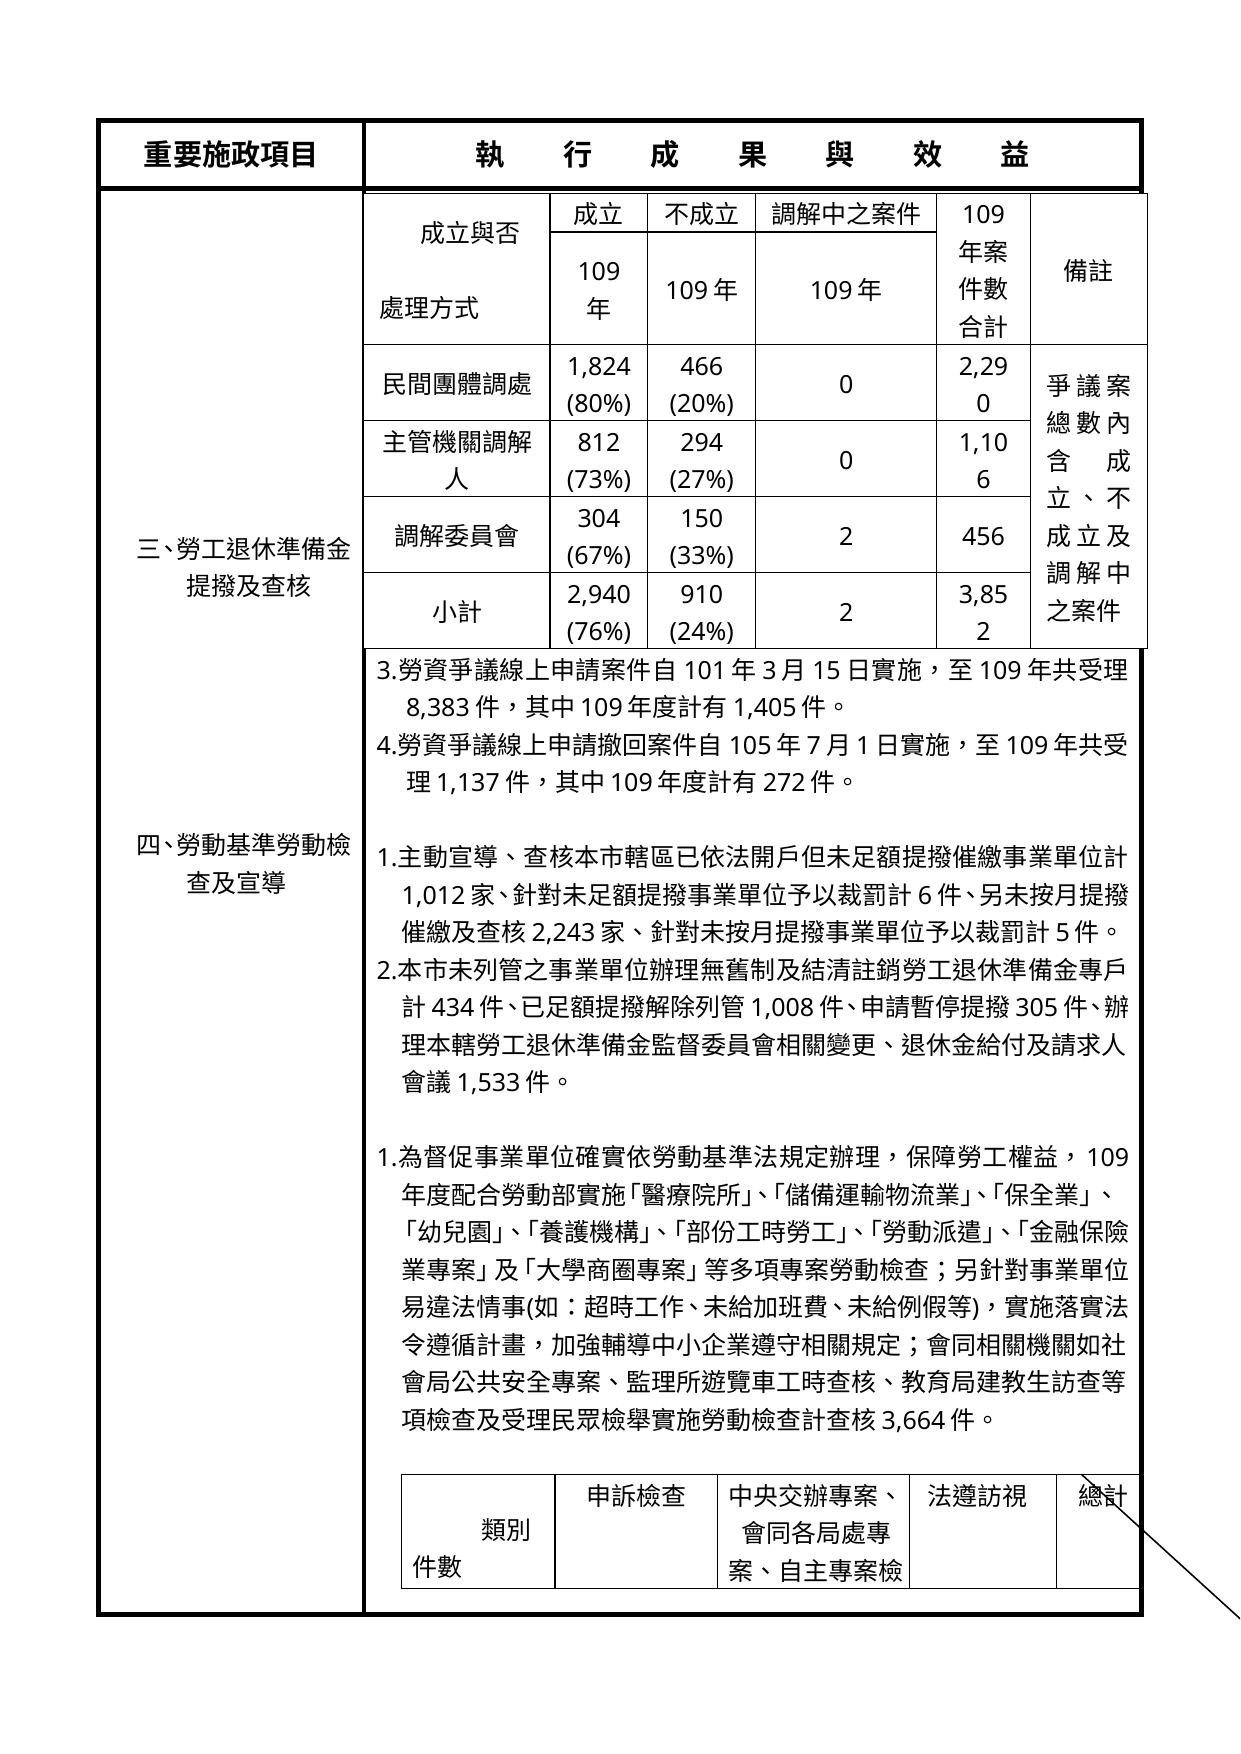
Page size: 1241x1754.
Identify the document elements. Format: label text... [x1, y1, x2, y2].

table_cell 466 (20%) [648, 345, 755, 420]
table_cell 小計 [364, 573, 549, 648]
table_cell 2 [756, 573, 936, 648]
table_header 類別 件數 [402, 1475, 554, 1588]
table_cell 調解委員會 [364, 497, 549, 572]
table_cell 1,824 (80%) [551, 345, 647, 420]
table_cell 爭議案總數內含成立、不成立及調解中之案件 [1031, 345, 1147, 648]
table_cell 812 (73%) [551, 421, 647, 496]
table_cell 294 (27%) [648, 421, 755, 496]
table_cell 1,106 [937, 421, 1030, 496]
table_header 申訴檢查 [556, 1475, 717, 1588]
table_cell 2,290 [937, 345, 1030, 420]
table_cell 三、勞工退休準備金提撥及查核 四、勞動基準勞動檢查及宣導 [101, 191, 362, 1612]
table_header 成立與否 處理方式 [364, 194, 549, 344]
table_header 重要施政項目 [101, 123, 362, 186]
table_cell 456 [937, 497, 1030, 572]
table_header 調解中之案件 [756, 194, 936, 231]
table_cell 0 [756, 345, 936, 420]
table_header 總計 [1057, 1475, 1139, 1588]
table_header 法遵訪視 [910, 1475, 1056, 1588]
table_cell 3,852 [937, 573, 1030, 648]
table_cell 910 (24%) [648, 573, 755, 648]
table_header 中央交辦專案、會同各局處專案、自主專案檢 [718, 1475, 909, 1588]
table_cell 3.勞資爭議線上申請案件自101年3月15日實施，至109年共受理8,383件，其中109年度計有1,405件。 4.勞資爭議線上申請撤回案件自105年7月1日實施，至109年共受理1,137件，其中109年度計有272件。 1.主動宣導、查核本市轄區已依法開戶但未足額提撥催繳事業單位計1,012家、針對未足額提撥事業單位予以裁罰計6件、另未按月提撥催繳及查核2,243家、針對未按月提撥事業單位予以裁罰計5件。 2.本市未列管之事業單位辦理無舊制及結清註銷勞工退休準備金專戶計434件、已足額提撥解除列管1,008件、申請暫停提撥305件、辦理本轄勞工退休準備金監督委員會相關變更、退休金給付及請求人會議1,533件。 1.為督促事業單位確實依勞動基準法規定辦理，保障勞工權益，109年度配合勞動部實施「醫療院所」、「儲備運輸物流業」、「保全業」、「幼兒園」、「養護機構」、「部份工時勞工」、「勞動派遣」、「金融保險業專案」及「大學商圈專案」等多項專案勞動檢查；另針對事業單位易違法情事(如：超時工作、未給加班費、未給例假等)，實施落實法令遵循計畫，加強輔導中小企業遵守相關規定；會同相關機關如社會局公共安全專案、監理所遊覽車工時查核、教育局建教生訪查等項檢查及受理民眾檢舉實施勞動檢查計查核3,664件。 [366, 649, 1139, 1612]
table_cell 2,940 (76%) [551, 573, 647, 648]
table_header 109年案件數合計 [937, 194, 1030, 344]
table_cell 109年 [648, 233, 755, 344]
table_cell 304 (67%) [551, 497, 647, 572]
table_header 不成立 [648, 194, 755, 231]
table_cell 109年 [756, 233, 936, 344]
table_cell 109年 [551, 233, 647, 344]
table_cell 0 [756, 421, 936, 496]
table_cell 民間團體調處 [364, 345, 549, 420]
table_header 執 行 成 果 與 效 益 [366, 123, 1139, 186]
table_header 備註 [1031, 194, 1147, 344]
table_cell 2 [756, 497, 936, 572]
table_cell 150 (33%) [648, 497, 755, 572]
table_cell 主管機關調解人 [364, 421, 549, 496]
table_header 成立 [551, 194, 647, 231]
